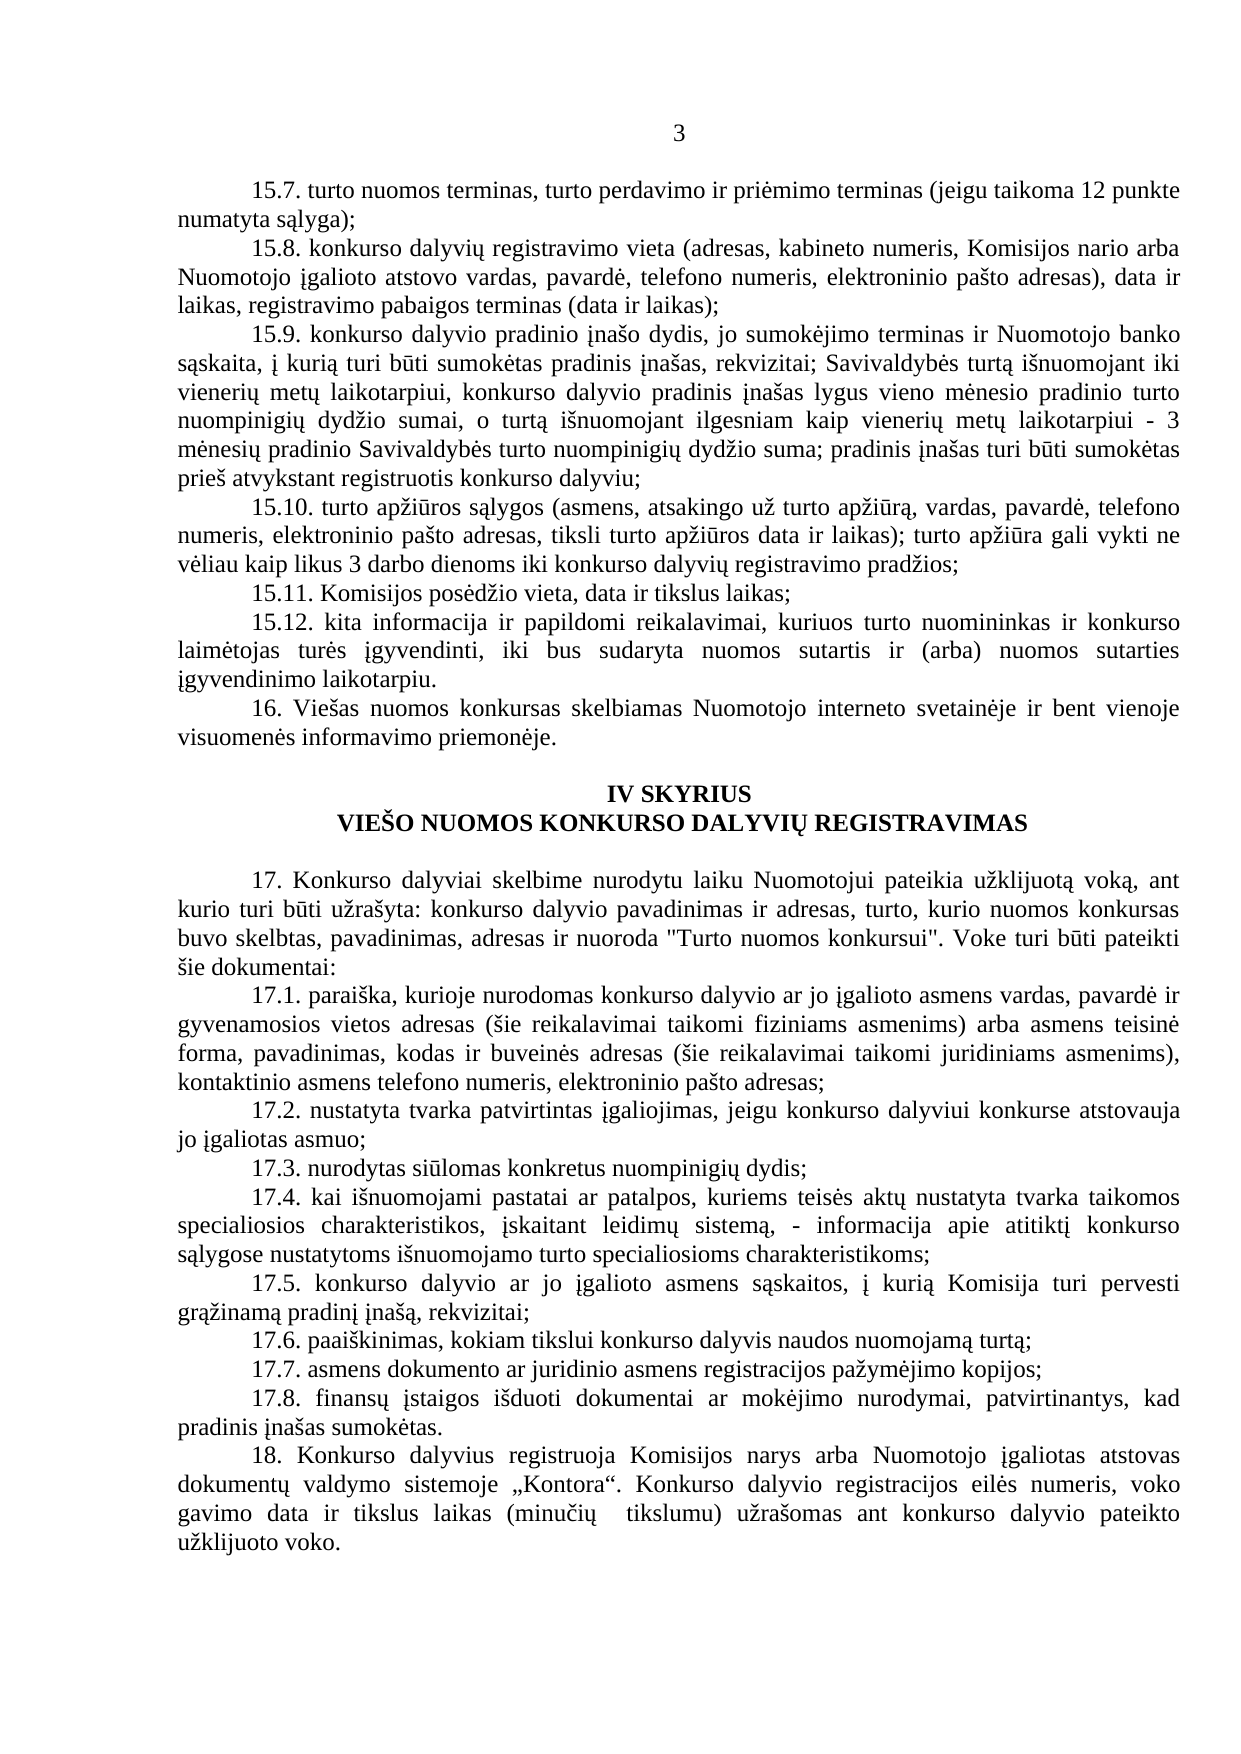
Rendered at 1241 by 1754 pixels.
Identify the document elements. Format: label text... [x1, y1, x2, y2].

text 17. Konkurso dalyviai skelbime nurodytu laiku Nuomotojui pateikia užklijuotą voką, ant kurio turi būti užrašyta: konkurso dalyvio pavadinimas ir adresas, turto, kurio nuomos konkursas buvo skelbtas, pavadinimas, adresas ir nuoroda "Turto nuomos konkursui". Voke turi būti pateikti šie dokumentai: [177, 866, 1181, 981]
text 16. Viešas nuomos konkursas skelbiamas Nuomotojo interneto svetainėje ir bent vienoje visuomenės informavimo priemonėje. [177, 693, 1181, 751]
text VIEŠO NUOMOS KONKURSO DALYVIŲ REGISTRAVIMAS [177, 808, 1181, 837]
text 15.10. turto apžiūros sąlygos (asmens, atsakingo už turto apžiūrą, vardas, pavardė, telefono numeris, elektroninio pašto adresas, tiksli turto apžiūros data ir laikas); turto apžiūra gali vykti ne vėliau kaip likus 3 darbo dienoms iki konkurso dalyvių registravimo pradžios; [177, 492, 1181, 578]
text 17.5. konkurso dalyvio ar jo įgalioto asmens sąskaitos, į kurią Komisija turi pervesti grąžinamą pradinį įnašą, rekvizitai; [177, 1268, 1181, 1326]
text 17.8. finansų įstaigos išduoti dokumentai ar mokėjimo nurodymai, patvirtinantys, kad pradinis įnašas sumokėtas. [177, 1383, 1181, 1441]
text 17.3. nurodytas siūlomas konkretus nuompinigių dydis; [177, 1153, 1181, 1182]
text 15.7. turto nuomos terminas, turto perdavimo ir priėmimo terminas (jeigu taikoma 12 punkte numatyta sąlyga); [177, 176, 1181, 233]
text 18. Konkurso dalyvius registruoja Komisijos narys arba Nuomotojo įgaliotas atstovas dokumentų valdymo sistemoje „Kontora“. Konkurso dalyvio registracijos eilės numeris, voko gavimo data ir tikslus laikas (minučių tikslumu) užrašomas ant konkurso dalyvio pateikto užklijuoto voko. [177, 1441, 1181, 1556]
text 15.8. konkurso dalyvių registravimo vieta (adresas, kabineto numeris, Komisijos nario arba Nuomotojo įgalioto atstovo vardas, pavardė, telefono numeris, elektroninio pašto adresas), data ir laikas, registravimo pabaigos terminas (data ir laikas); [177, 233, 1181, 319]
text 17.7. asmens dokumento ar juridinio asmens registracijos pažymėjimo kopijos; [177, 1354, 1181, 1383]
text 17.6. paaiškinimas, kokiam tikslui konkurso dalyvis naudos nuomojamą turtą; [177, 1326, 1181, 1354]
text IV SKYRIUS [177, 779, 1181, 808]
text 15.11. Komisijos posėdžio vieta, data ir tikslus laikas; [177, 578, 1181, 607]
text 15.9. konkurso dalyvio pradinio įnašo dydis, jo sumokėjimo terminas ir Nuomotojo banko sąskaita, į kurią turi būti sumokėtas pradinis įnašas, rekvizitai; Savivaldybės turtą išnuomojant iki vienerių metų laikotarpiui, konkurso dalyvio pradinis įnašas lygus vieno mėnesio pradinio turto nuompinigių dydžio sumai, o turtą išnuomojant ilgesniam kaip vienerių metų laikotarpiui - 3 mėnesių pradinio Savivaldybės turto nuompinigių dydžio suma; pradinis įnašas turi būti sumokėtas prieš atvykstant registruotis konkurso dalyviu; [177, 319, 1181, 492]
text 17.4. kai išnuomojami pastatai ar patalpos, kuriems teisės aktų nustatyta tvarka taikomos specialiosios charakteristikos, įskaitant leidimų sistemą, - informacija apie atitiktį konkurso sąlygose nustatytoms išnuomojamo turto specialiosioms charakteristikoms; [177, 1182, 1181, 1268]
text 15.12. kita informacija ir papildomi reikalavimai, kuriuos turto nuomininkas ir konkurso laimėtojas turės įgyvendinti, iki bus sudaryta nuomos sutartis ir (arba) nuomos sutarties įgyvendinimo laikotarpiu. [177, 607, 1181, 693]
text 17.2. nustatyta tvarka patvirtintas įgaliojimas, jeigu konkurso dalyviui konkurse atstovauja jo įgaliotas asmuo; [177, 1096, 1181, 1153]
text 17.1. paraiška, kurioje nurodomas konkurso dalyvio ar jo įgalioto asmens vardas, pavardė ir gyvenamosios vietos adresas (šie reikalavimai taikomi fiziniams asmenims) arba asmens teisinė forma, pavadinimas, kodas ir buveinės adresas (šie reikalavimai taikomi juridiniams asmenims), kontaktinio asmens telefono numeris, elektroninio pašto adresas; [177, 981, 1181, 1096]
